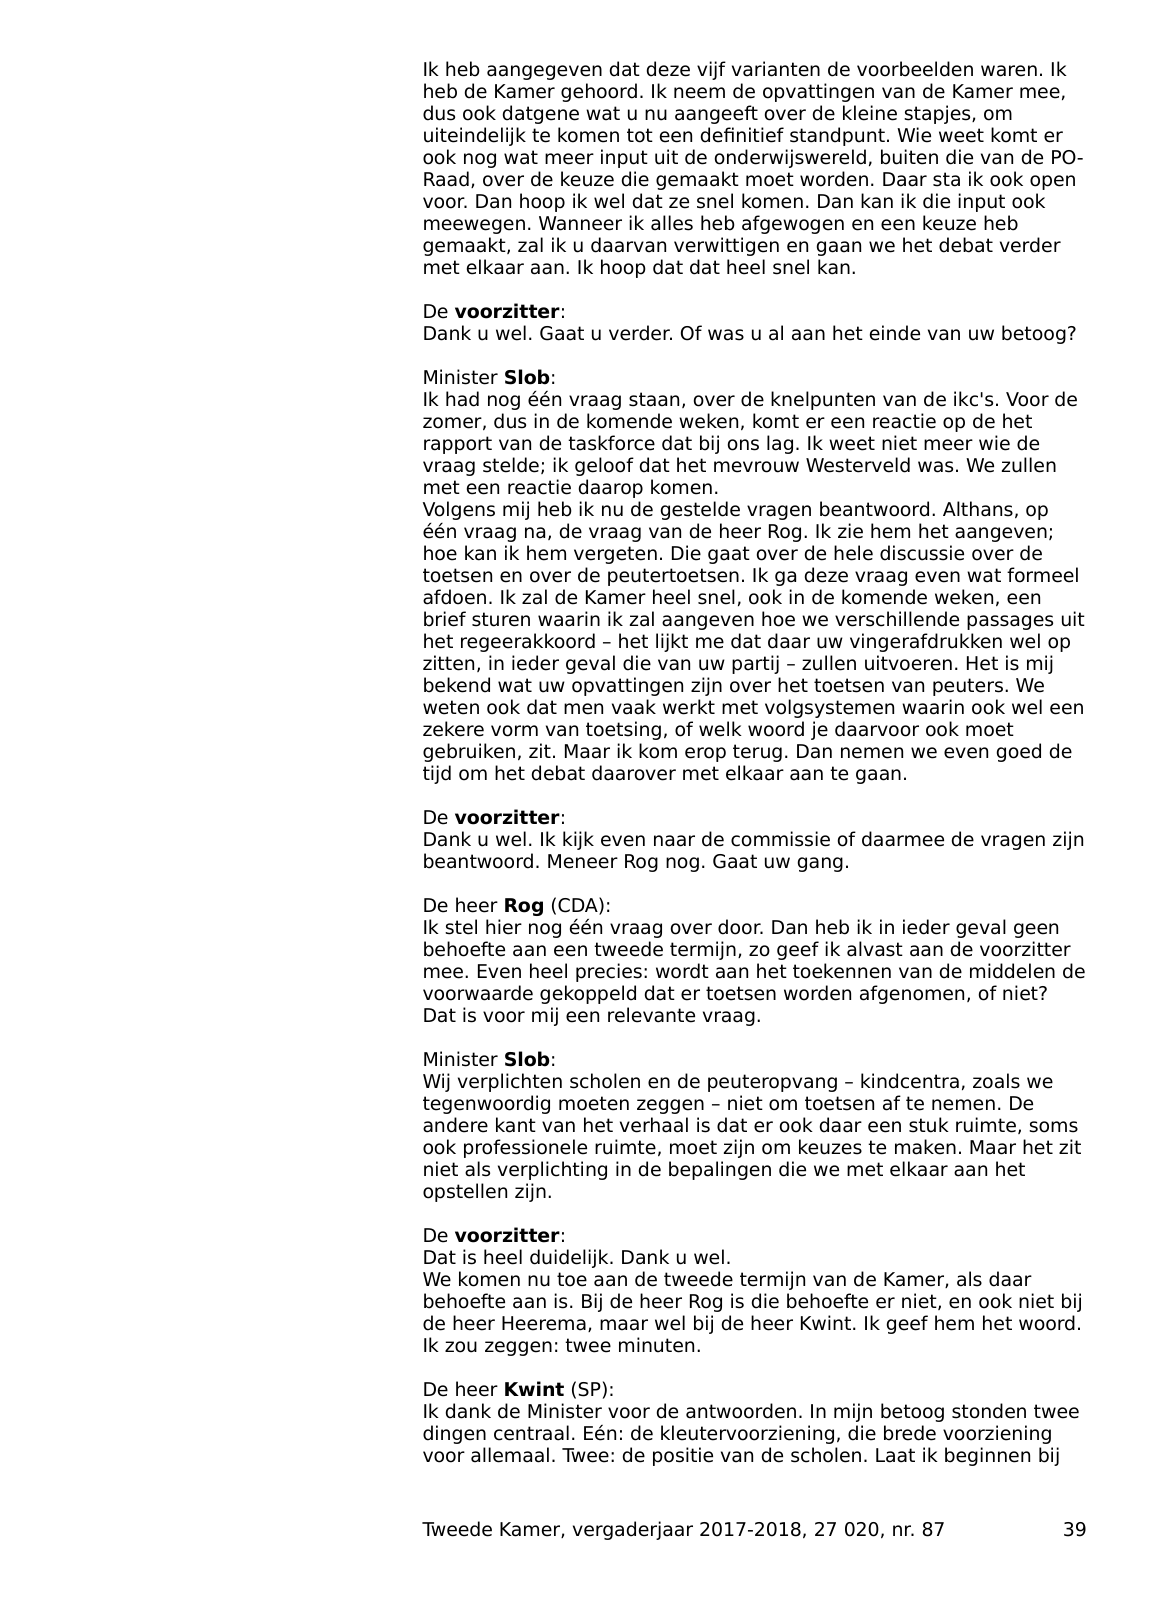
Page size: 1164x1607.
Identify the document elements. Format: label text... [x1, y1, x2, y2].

text Dat is heel duidelijk. Dank u wel. [422, 1247, 1087, 1269]
text Ik heb aangegeven dat deze vijf varianten de voorbeelden waren. Ik heb de Kamer gehoord. Ik neem de opvattingen van de Kamer mee, dus ook datgene wat u nu aangeeft over de kleine stapjes, om uiteindelijk te komen tot een definitief standpunt. Wie weet komt er ook nog wat meer input uit de onderwijswereld, buiten die van de PO-Raad, over de keuze die gemaakt moet worden. Daar sta ik ook open voor. Dan hoop ik wel dat ze snel komen. Dan kan ik die input ook meewegen. Wanneer ik alles heb afgewogen en een keuze heb gemaakt, zal ik u daarvan verwittigen en gaan we het debat verder met elkaar aan. Ik hoop dat dat heel snel kan. [422, 59, 1087, 279]
text Wij verplichten scholen en de peuteropvang – kindcentra, zoals we tegenwoordig moeten zeggen – niet om toetsen af te nemen. De andere kant van het verhaal is dat er ook daar een stuk ruimte, soms ook professionele ruimte, moet zijn om keuzes te maken. Maar het zit niet als verplichting in de bepalingen die we met elkaar aan het opstellen zijn. [422, 1071, 1087, 1203]
text De voorzitter: [422, 807, 1087, 829]
text We komen nu toe aan de tweede termijn van de Kamer, als daar behoefte aan is. Bij de heer Rog is die behoefte er niet, en ook niet bij de heer Heerema, maar wel bij de heer Kwint. Ik geef hem het woord. Ik zou zeggen: twee minuten. [422, 1269, 1087, 1357]
text De heer Kwint (SP): [422, 1379, 1087, 1401]
text Ik dank de Minister voor de antwoorden. In mijn betoog stonden twee dingen centraal. Eén: de kleutervoorziening, die brede voorziening voor allemaal. Twee: de positie van de scholen. Laat ik beginnen bij [422, 1401, 1087, 1467]
text De voorzitter: [422, 301, 1087, 323]
text Dank u wel. Gaat u verder. Of was u al aan het einde van uw betoog? [422, 323, 1087, 345]
text Dank u wel. Ik kijk even naar de commissie of daarmee de vragen zijn beantwoord. Meneer Rog nog. Gaat uw gang. [422, 829, 1087, 873]
text Ik stel hier nog één vraag over door. Dan heb ik in ieder geval geen behoefte aan een tweede termijn, zo geef ik alvast aan de voorzitter mee. Even heel precies: wordt aan het toekennen van de middelen de voorwaarde gekoppeld dat er toetsen worden afgenomen, of niet? Dat is voor mij een relevante vraag. [422, 917, 1087, 1027]
text De voorzitter: [422, 1225, 1087, 1247]
text Volgens mij heb ik nu de gestelde vragen beantwoord. Althans, op één vraag na, de vraag van de heer Rog. Ik zie hem het aangeven; hoe kan ik hem vergeten. Die gaat over de hele discussie over de toetsen en over de peutertoetsen. Ik ga deze vraag even wat formeel afdoen. Ik zal de Kamer heel snel, ook in de komende weken, een brief sturen waarin ik zal aangeven hoe we verschillende passages uit het regeerakkoord – het lijkt me dat daar uw vingerafdrukken wel op zitten, in ieder geval die van uw partij – zullen uitvoeren. Het is mij bekend wat uw opvattingen zijn over het toetsen van peuters. We weten ook dat men vaak werkt met volgsystemen waarin ook wel een zekere vorm van toetsing, of welk woord je daarvoor ook moet gebruiken, zit. Maar ik kom erop terug. Dan nemen we even goed de tijd om het debat daarover met elkaar aan te gaan. [422, 499, 1087, 785]
text Minister Slob: [422, 367, 1087, 389]
text De heer Rog (CDA): [422, 895, 1087, 917]
text Ik had nog één vraag staan, over de knelpunten van de ikc's. Voor de zomer, dus in de komende weken, komt er een reactie op de het rapport van de taskforce dat bij ons lag. Ik weet niet meer wie de vraag stelde; ik geloof dat het mevrouw Westerveld was. We zullen met een reactie daarop komen. [422, 389, 1087, 499]
text Minister Slob: [422, 1049, 1087, 1071]
